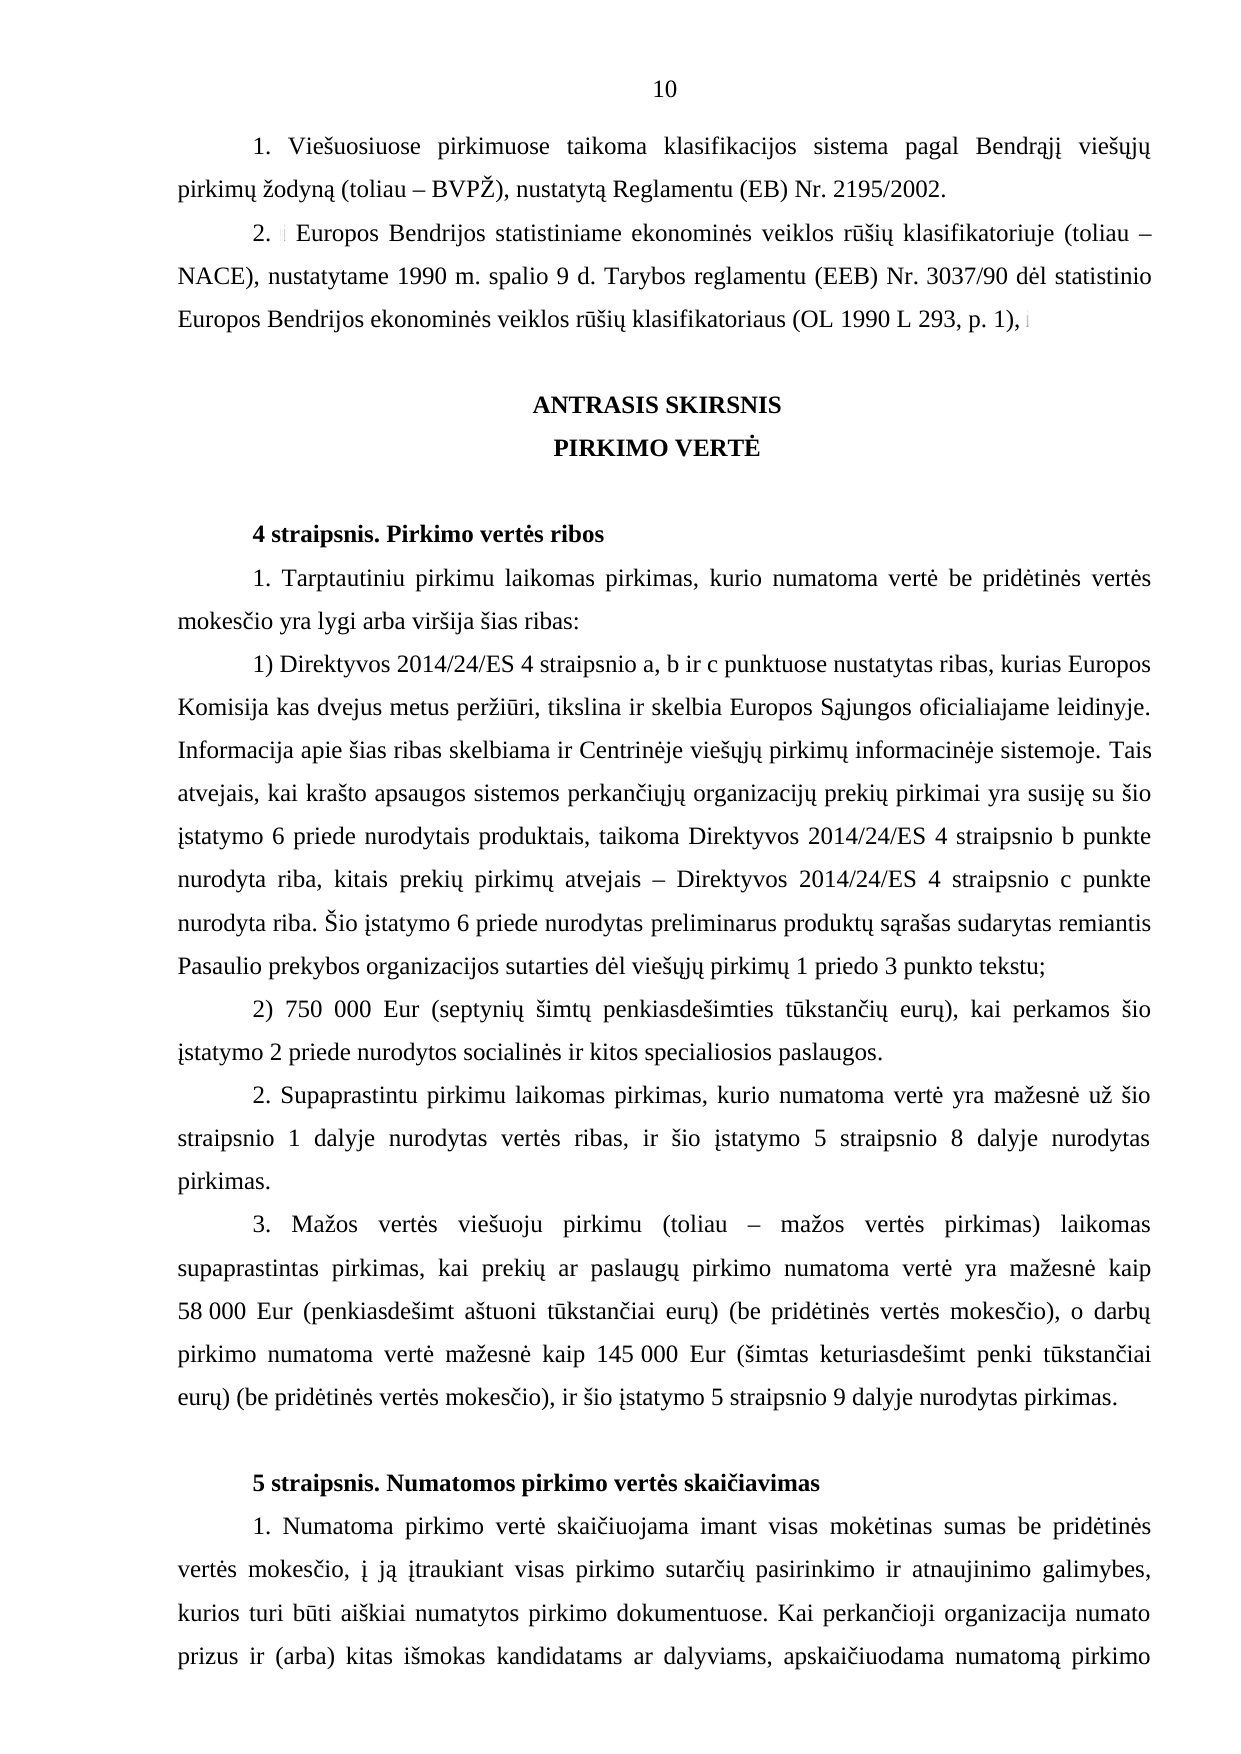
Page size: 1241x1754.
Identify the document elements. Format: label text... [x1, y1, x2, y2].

text 1) Direktyvos 2014/24/ES 4 straipsnio a, b ir c punktuose nustatytas ribas, kurias Europos Komisija kas dvejus metus peržiūri, tikslina ir skelbia Europos Sąjungos oficialiajame leidinyje. Informacija apie šias ribas skelbiama ir Centrinėje viešųjų pirkimų informacinėje sistemoje. Tais atvejais, kai krašto apsaugos sistemos perkančiųjų organizacijų prekių pirkimai yra susiję su šio įstatymo 6 priede nurodytais produktais, taikoma Direktyvos 2014/24/ES 4 straipsnio b punkte nurodyta riba, kitais prekių pirkimų atvejais – Direktyvos 2014/24/ES 4 straipsnio c punkte nurodyta riba. Šio įstatymo 6 priede nurodytas preliminarus produktų sąrašas sudarytas remiantis Pasaulio prekybos organizacijos sutarties dėl viešųjų pirkimų 1 priedo 3 punkto tekstu; [177, 649, 1152, 979]
text 2. Supaprastintu pirkimu laikomas pirkimas, kurio numatoma vertė yra mažesnė už šio straipsnio 1 dalyje nurodytas vertės ribas, ir šio įstatymo 5 straipsnio 8 dalyje nurodytas pirkimas. [177, 1080, 1152, 1195]
text 4 straipsnis. Pirkimo vertės ribos [177, 519, 1152, 548]
text 1. Numatoma pirkimo vertė skaičiuojama imant visas mokėtinas sumas be pridėtinės vertės mokesčio, į ją įtraukiant visas pirkimo sutarčių pasirinkimo ir atnaujinimo galimybes, kurios turi būti aiškiai numatytos pirkimo dokumentuose. Kai perkančioji organizacija numato prizus ir (arba) kitas išmokas kandidatams ar dalyviams, apskaičiuodama numatomą pirkimo [177, 1511, 1152, 1669]
text 1. Tarptautiniu pirkimu laikomas pirkimas, kurio numatoma vertė be pridėtinės vertės mokesčio yra lygi arba viršija šias ribas: [177, 563, 1152, 634]
text 1. Viešuosiuose pirkimuose taikoma klasifikacijos sistema pagal Bendrąjį viešųjų pirkimų žodyną (toliau – BVPŽ), nustatytą Reglamentu (EB) Nr. 2195/2002. [177, 131, 1152, 203]
text PIRKIMO VERTĖ [162, 433, 1152, 462]
text ANTRASIS SKIRSNIS [162, 390, 1152, 419]
text 2. Jeigu apibrėžtys BVPŽ ir Europos Bendrijos statistiniame ekonominės veiklos rūšių klasifikatoriuje (toliau – NACE), nustatytame 1990 m. spalio 9 d. Tarybos reglamentu (EEB) Nr. 3037/90 dėl statistinio Europos Bendrijos ekonominės veiklos rūšių klasifikatoriaus (OL 1990 L 293, p. 1), skiriasi, taikoma BVPŽ nomenklatūra. [177, 218, 1152, 333]
text 5 straipsnis. Numatomos pirkimo vertės skaičiavimas [177, 1468, 1152, 1497]
text 3. Mažos vertės viešuoju pirkimu (toliau – mažos vertės pirkimas) laikomas supaprastintas pirkimas, kai prekių ar paslaugų pirkimo numatoma vertė yra mažesnė kaip 58 000 Eur (penkiasdešimt aštuoni tūkstančiai eurų) (be pridėtinės vertės mokesčio), o darbų pirkimo numatoma vertė mažesnė kaip 145 000 Eur (šimtas keturiasdešimt penki tūkstančiai eurų) (be pridėtinės vertės mokesčio), ir šio įstatymo 5 straipsnio 9 dalyje nurodytas pirkimas. [177, 1209, 1152, 1411]
text 2) 750 000 Eur (septynių šimtų penkiasdešimties tūkstančių eurų), kai perkamos šio įstatymo 2 priede nurodytos socialinės ir kitos specialiosios paslaugos. [177, 994, 1152, 1066]
